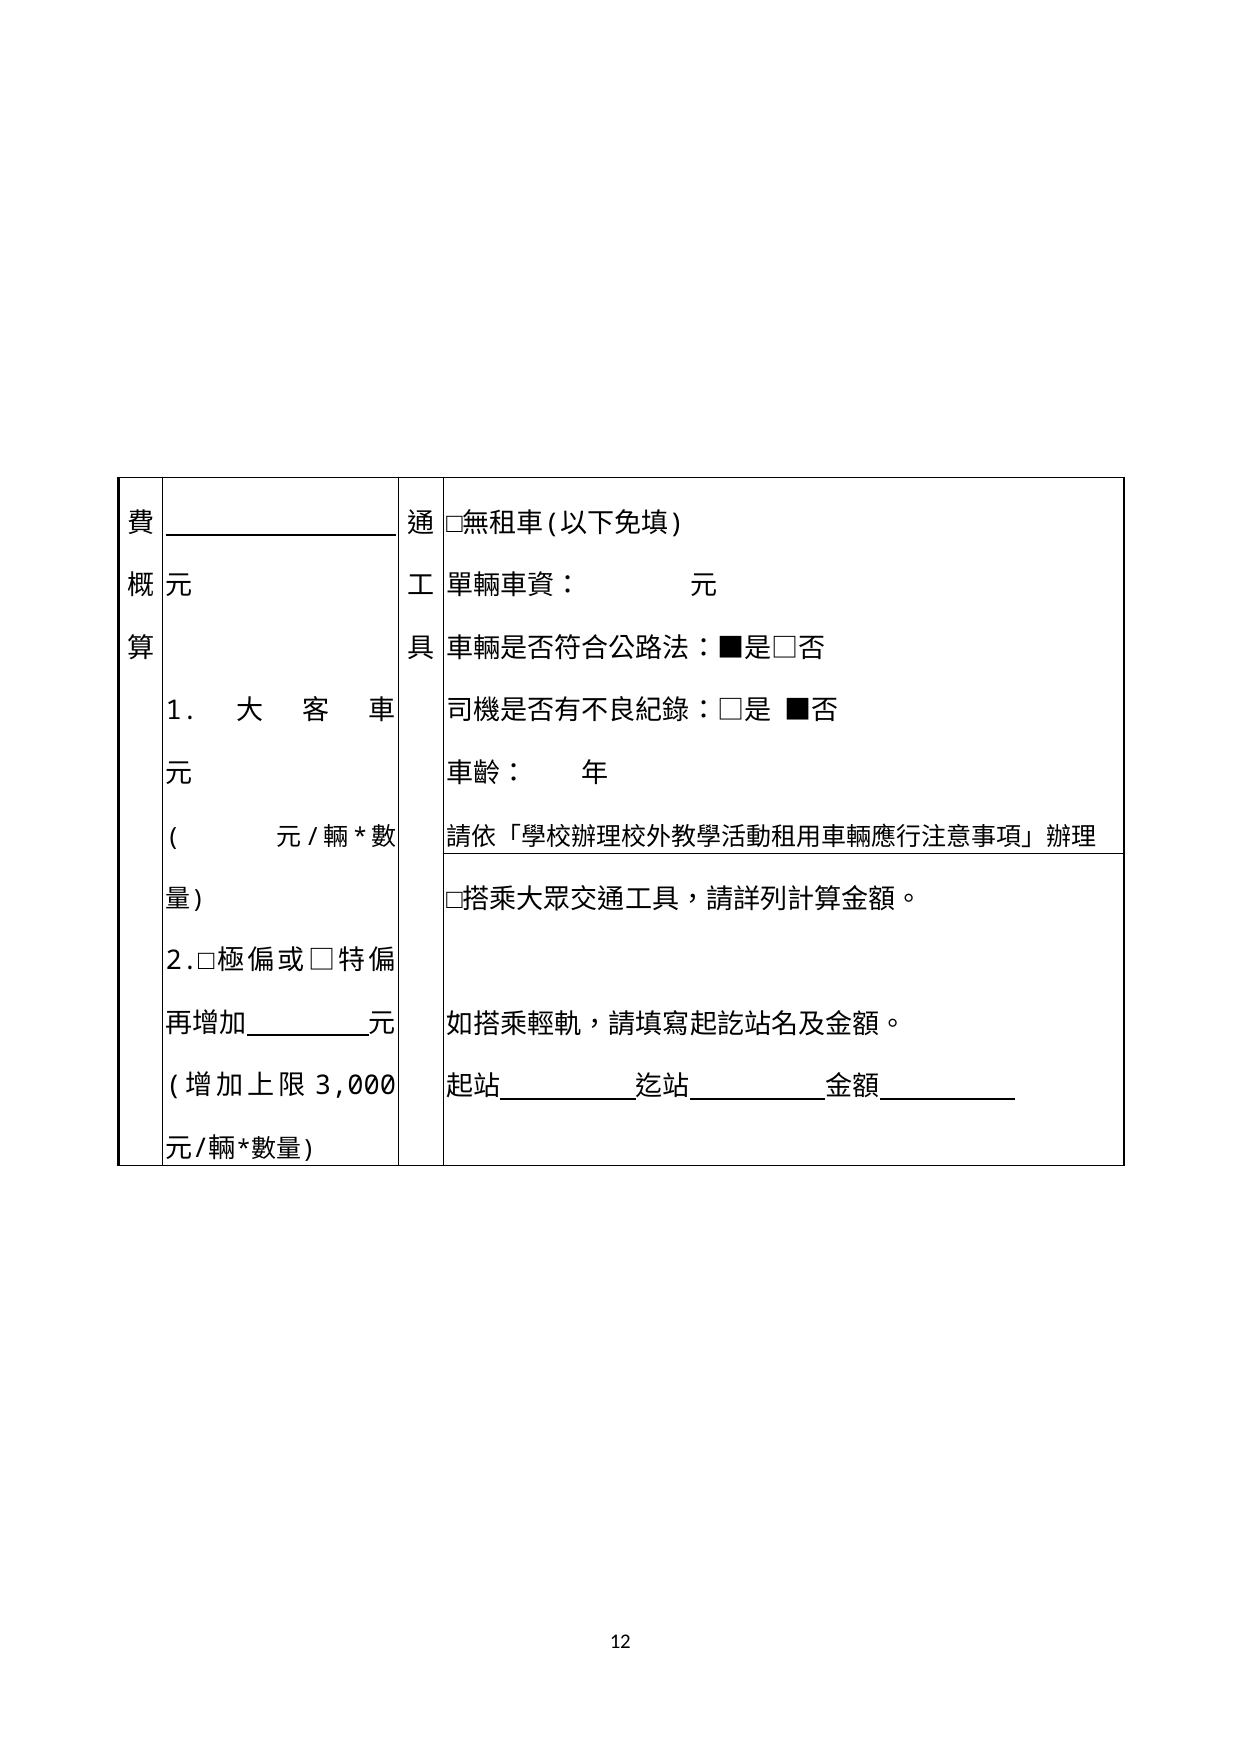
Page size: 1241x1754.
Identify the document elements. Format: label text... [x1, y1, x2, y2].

table_cell □無租車(以下免填) 單輛車資： 元 車輛是否符合公路法：■是□否 司機是否有不良紀錄：□是 ■否 車齡： 年 請依「學校辦理校外教學活動租用車輛應行注意事項」辦理 [444, 478, 1123, 853]
table_cell □搭乘大眾交通工具，請詳列計算金額。 如搭乘輕軌，請填寫起訖站名及金額。 起站 迄站 金額 [444, 854, 1123, 1165]
table_cell 費概算 [120, 478, 162, 1165]
table_cell 元 1.大客車 元 ( 元/輛*數量) 2.□極偏或□特偏再增加 元 (增加上限3,000元/輛*數量) [163, 478, 398, 1165]
table_cell 通工具 [399, 478, 443, 1165]
